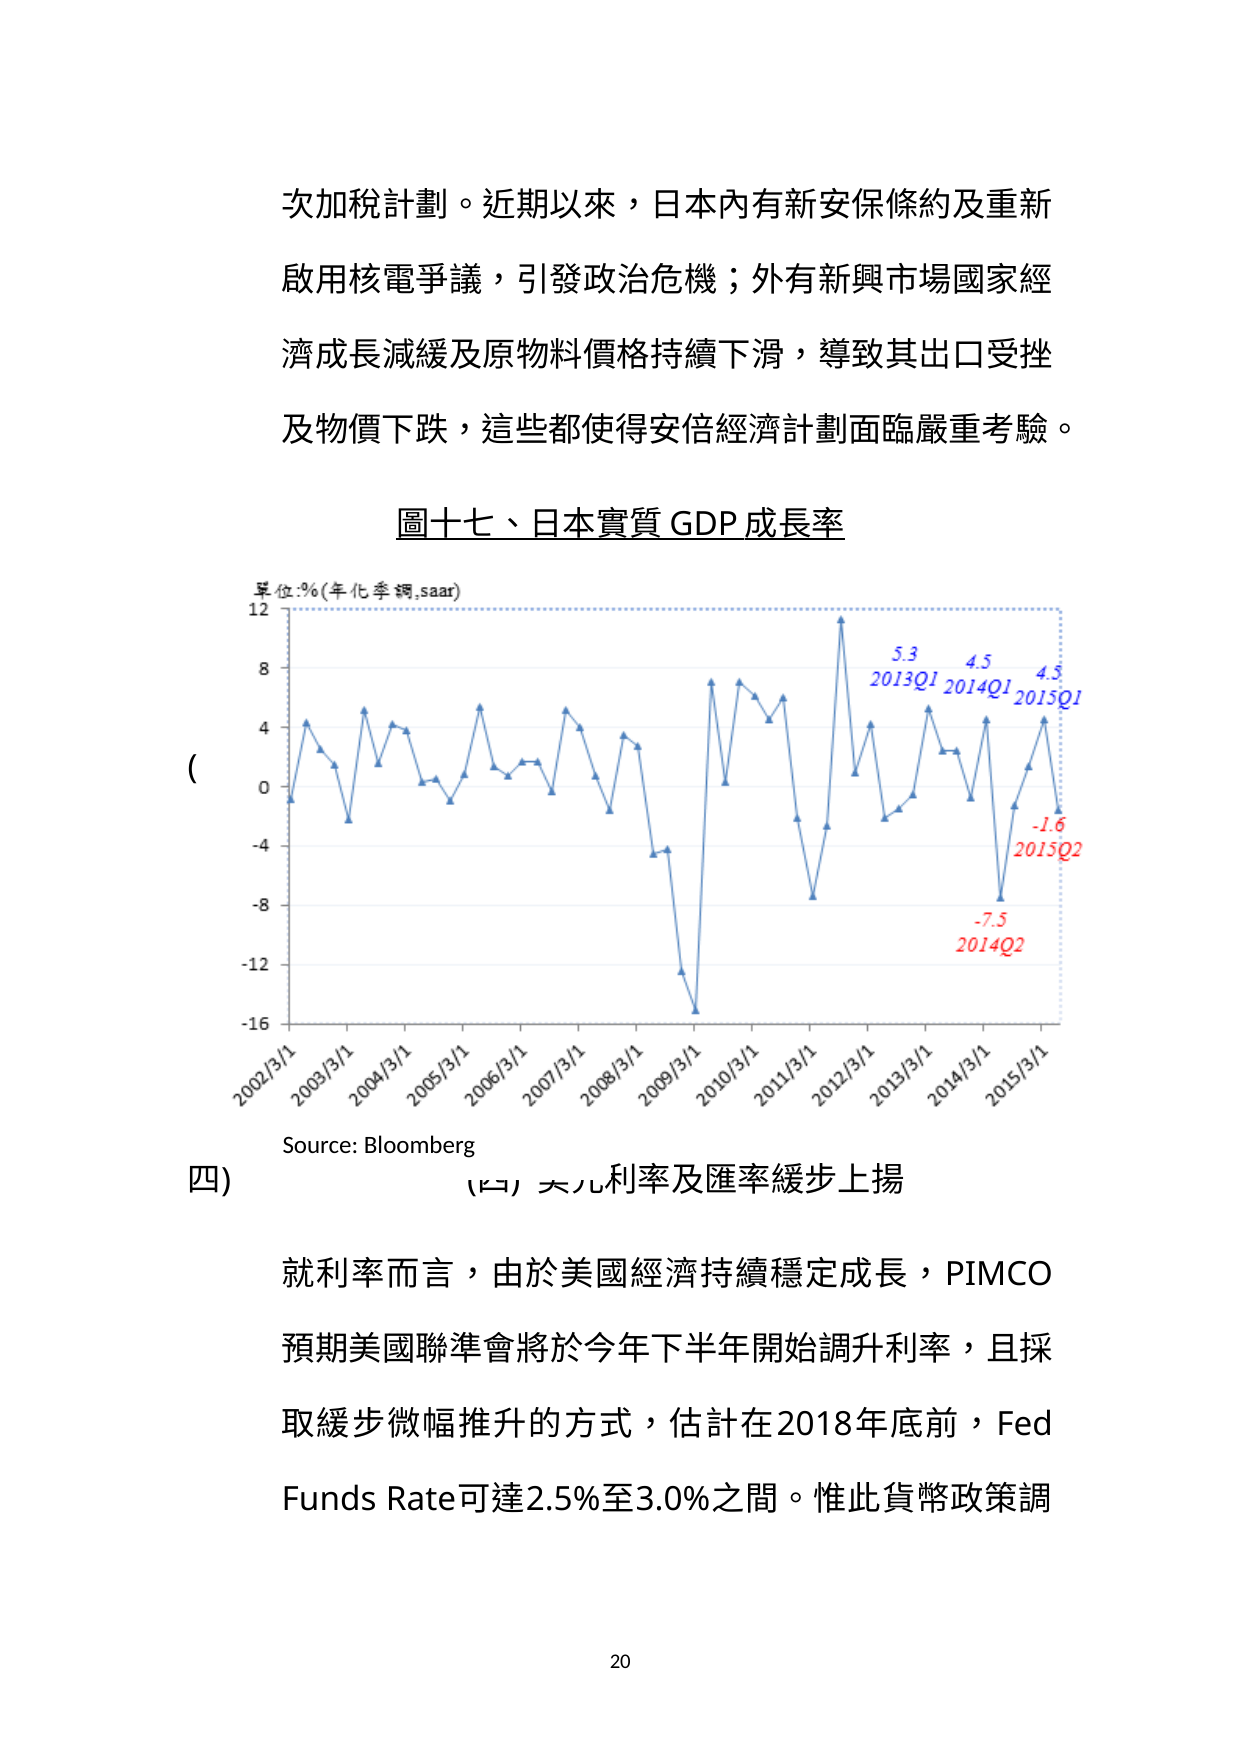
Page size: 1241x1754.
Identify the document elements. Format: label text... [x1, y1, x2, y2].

text Source: Bloomberg [282, 1134, 596, 1159]
list 美元利率及匯率緩步上揚 [187, 727, 1053, 1214]
text 在財政方面，由於日本政府債務沈重，安倍於2014年4月實施第一次調高消費稅，藉以改善財政收支；但卻導致民眾消費支出減少，GDP連續2季岀現衰退景象（如圖十七），遂使安倍政府不得不延後實施再次加稅計劃。近期以來，日本內有新安保條約及重新啟用核電爭議，引發政治危機；外有新興市場國家經濟成長減緩及原物料價格持續下滑，導致其岀口受挫及物價下跌，這些都使得安倍經濟計劃面臨嚴重考驗。 [281, 164, 1053, 464]
picture [223, 561, 1089, 1127]
text 圖十七、日本實質GDP成長率 [187, 483, 1053, 558]
text 就利率而言，由於美國經濟持續穩定成長，PIMCO預期美國聯準會將於今年下半年開始調升利率，且採取緩步微幅推升的方式，估計在2018年底前，Fed Funds Rate可達2.5%至3.0%之間。惟此貨幣政策調 [281, 1233, 1053, 1533]
